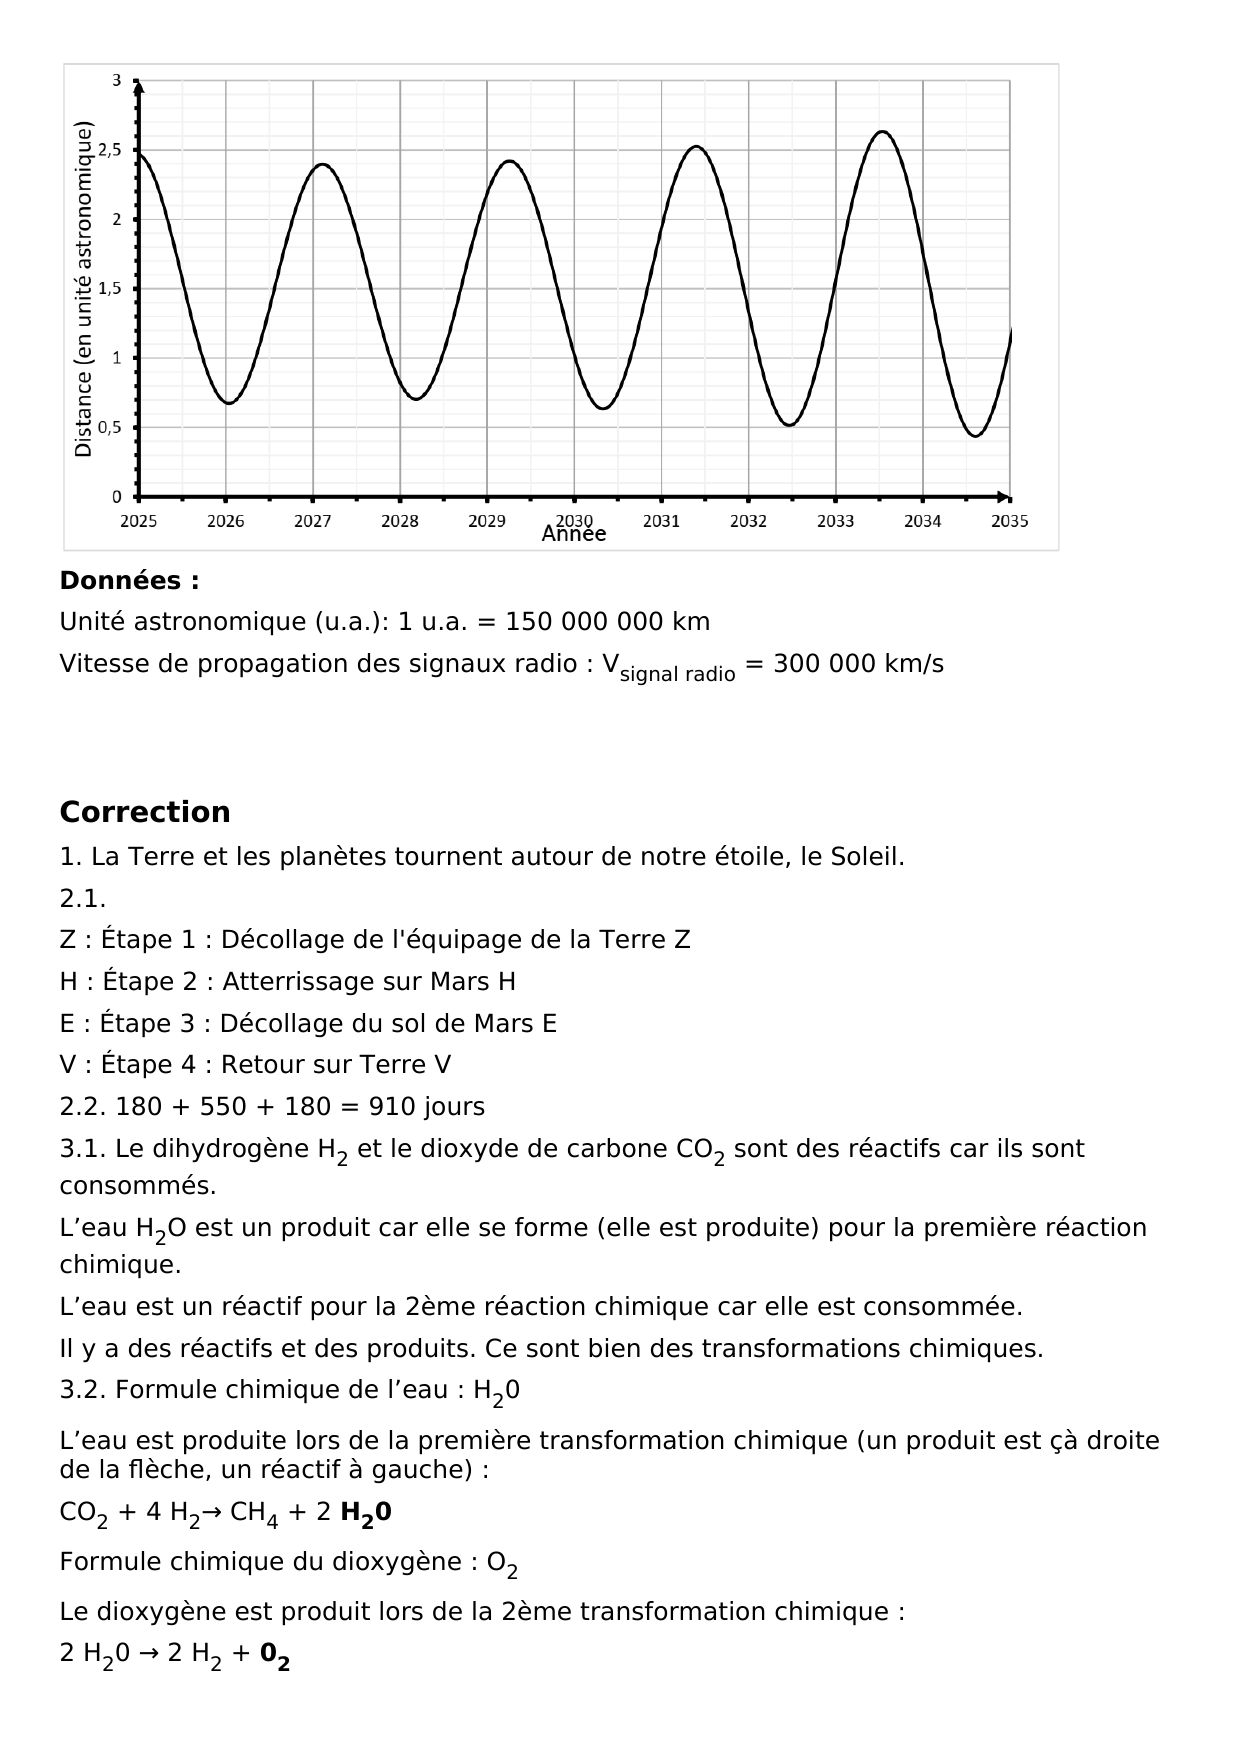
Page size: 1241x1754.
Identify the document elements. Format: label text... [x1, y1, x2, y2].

text Z : Étape 1 : Décollage de l'équipage de la Terre Z [59, 926, 1181, 955]
text 3.2. Formule chimique de l’eau : H20 [59, 1376, 1181, 1413]
text Formule chimique du dioxygène : O2 [59, 1547, 1181, 1584]
text Vitesse de propagation des signaux radio : Vsignal radio = 300 000 km/s [59, 649, 1181, 687]
text CO2 + 4 H2→ CH4 + 2 H20 [59, 1497, 1181, 1534]
text V : Étape 4 : Retour sur Terre V [59, 1051, 1181, 1080]
text 2.1. [59, 884, 1181, 913]
text E : Étape 3 : Décollage du sol de Mars E [59, 1009, 1181, 1038]
text L’eau est produite lors de la première transformation chimique (un produit est çà droite de la flèche, un réactif à gauche) : [59, 1426, 1181, 1484]
text Données : [59, 566, 1181, 595]
text 1. La Terre et les planètes tournent autour de notre étoile, le Soleil. [59, 842, 1181, 871]
text 3.1. Le dihydrogène H2 et le dioxyde de carbone CO2 sont des réactifs car ils sont consommés. [59, 1134, 1181, 1201]
text Il y a des réactifs et des produits. Ce sont bien des transformations chimiques. [59, 1334, 1181, 1363]
text 2.2. 180 + 550 + 180 = 910 jours [59, 1092, 1181, 1121]
picture [59, 59, 1063, 554]
text Le dioxygène est produit lors de la 2ème transformation chimique : [59, 1597, 1181, 1626]
text L’eau est un réactif pour la 2ème réaction chimique car elle est consommée. [59, 1292, 1181, 1322]
text L’eau H2O est un produit car elle se forme (elle est produite) pour la première réaction chimique. [59, 1213, 1181, 1280]
text H : Étape 2 : Atterrissage sur Mars H [59, 967, 1181, 996]
subtitle Correction [59, 796, 1181, 830]
text Unité astronomique (u.a.): 1 u.a. = 150 000 000 km [59, 607, 1181, 637]
text 2 H20 → 2 H2 + 02 [59, 1638, 1181, 1676]
